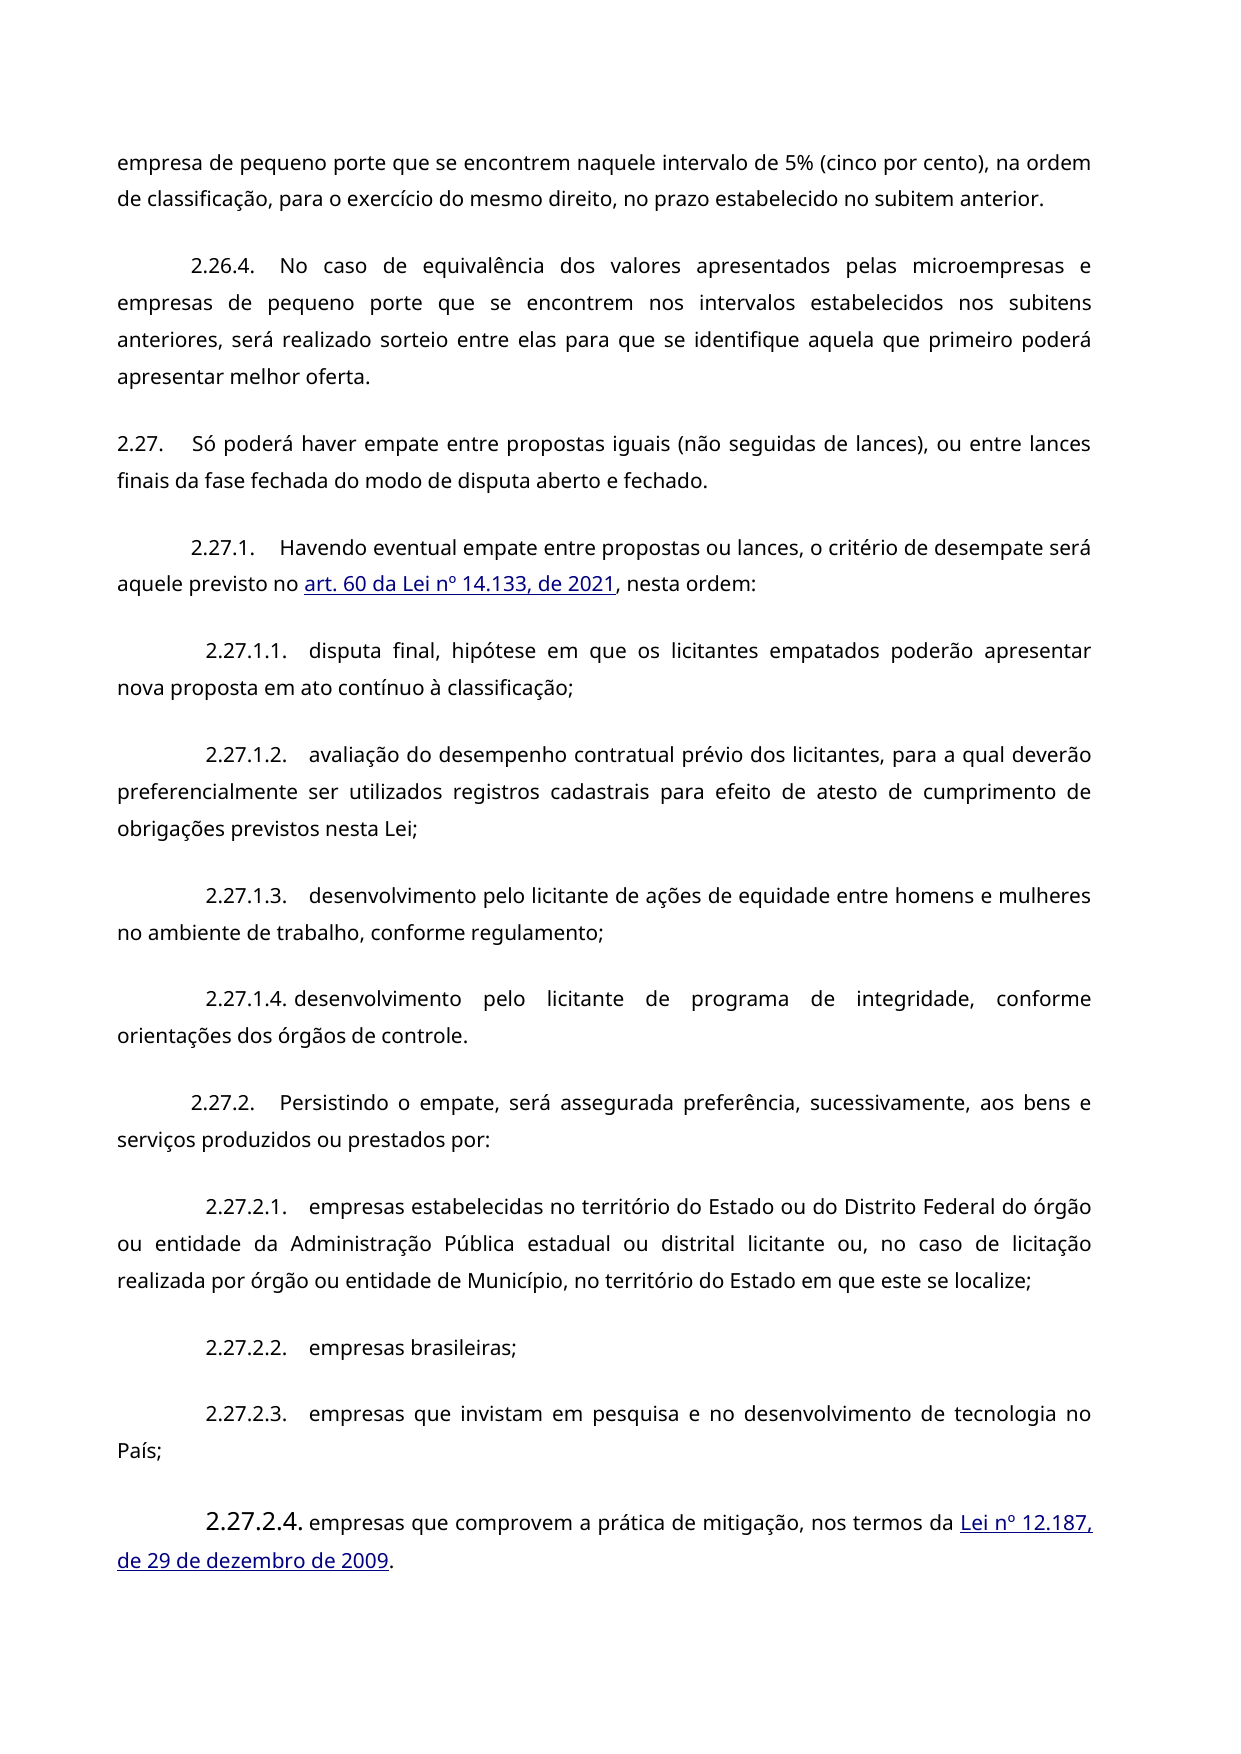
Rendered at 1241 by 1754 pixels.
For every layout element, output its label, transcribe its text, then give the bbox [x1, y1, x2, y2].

list desenvolvimento pelo licitante de programa de integridade, conforme orientações dos órgãos de controle. [117, 984, 1093, 1050]
list empresas estabelecidas no território do Estado ou do Distrito Federal do órgão ou entidade da Administração Pública estadual ou distrital licitante ou, no caso de licitação realizada por órgão ou entidade de Município, no território do Estado em que este se localize; [117, 1192, 1093, 1294]
list empresas que comprovem a prática de mitigação, nos termos da Lei nº 12.187, de 29 de dezembro de 2009. [117, 1503, 1093, 1574]
list empresas brasileiras; [117, 1333, 1093, 1361]
list Persistindo o empate, será assegurada preferência, sucessivamente, aos bens e serviços produzidos ou prestados por: [117, 1088, 1093, 1154]
list empresas que invistam em pesquisa e no desenvolvimento de tecnologia no País; [117, 1399, 1093, 1465]
list empresa de pequeno porte que se encontrem naquele intervalo de 5% (cinco por cento), na ordem de classificação, para o exercício do mesmo direito, no prazo estabelecido no subitem anterior. [117, 148, 1093, 213]
list avaliação do desempenho contratual prévio dos licitantes, para a qual deverão preferencialmente ser utilizados registros cadastrais para efeito de atesto de cumprimento de obrigações previstos nesta Lei; [117, 740, 1093, 842]
list No caso de equivalência dos valores apresentados pelas microempresas e empresas de pequeno porte que se encontrem nos intervalos estabelecidos nos subitens anteriores, será realizado sorteio entre elas para que se identifique aquela que primeiro poderá apresentar melhor oferta. [117, 251, 1093, 391]
list disputa final, hipótese em que os licitantes empatados poderão apresentar nova proposta em ato contínuo à classificação; [117, 636, 1093, 702]
list desenvolvimento pelo licitante de ações de equidade entre homens e mulheres no ambiente de trabalho, conforme regulamento; [117, 881, 1093, 946]
list Só poderá haver empate entre propostas iguais (não seguidas de lances), ou entre lances finais da fase fechada do modo de disputa aberto e fechado. [117, 429, 1093, 494]
list Havendo eventual empate entre propostas ou lances, o critério de desempate será aquele previsto no art. 60 da Lei nº 14.133, de 2021, nesta ordem: [117, 533, 1093, 598]
